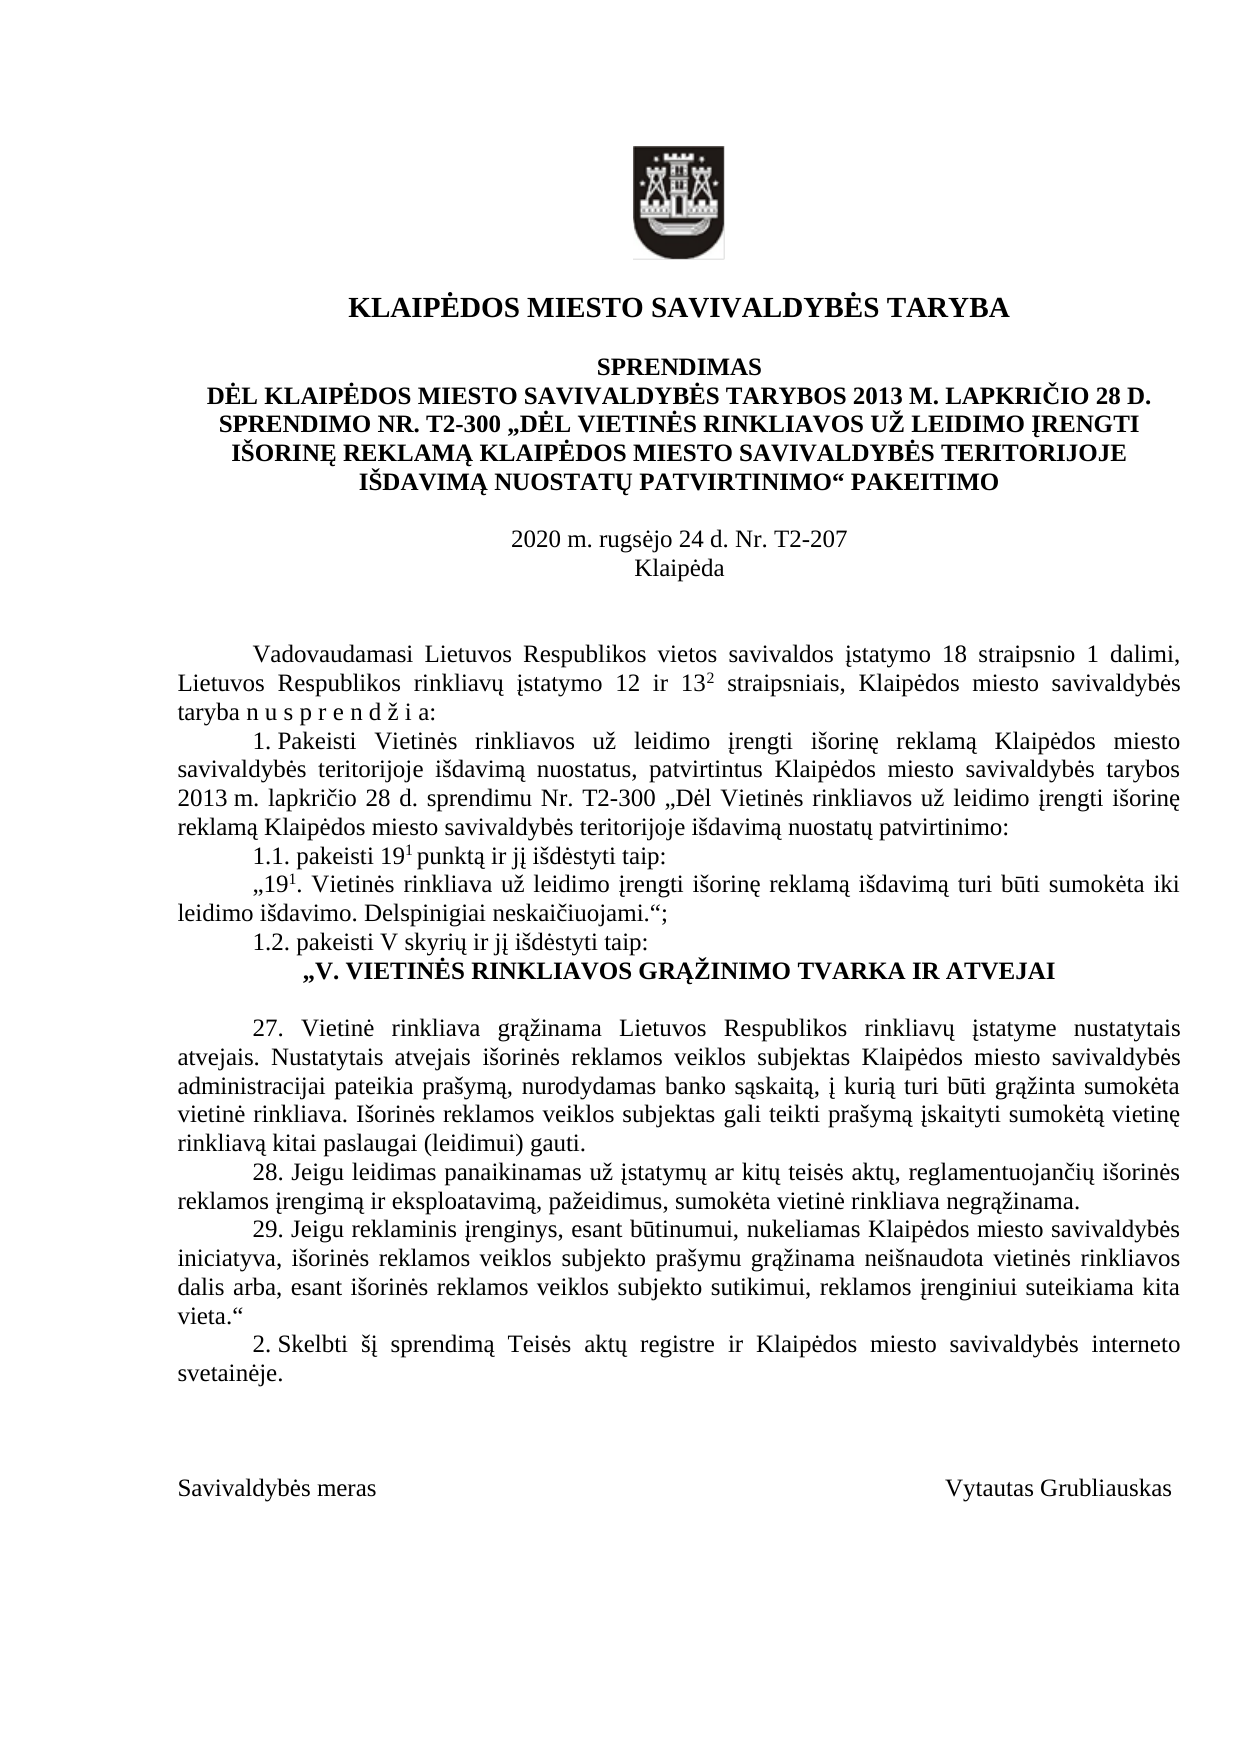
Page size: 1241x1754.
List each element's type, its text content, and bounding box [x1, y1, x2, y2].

text DĖL KLAIPĖDOS MIESTO SAVIVALDYBĖS TARYBOS 2013 M. LAPKRIČIO 28 D. SPRENDIMO NR. T2-300 „DĖL VIETINĖS RINKLIAVOS UŽ LEIDIMO ĮRENGTI IŠORINĘ REKLAMĄ KLAIPĖDOS MIESTO SAVIVALDYBĖS TERITORIJOJE IŠDAVIMĄ NUOSTATŲ PATVIRTINIMO“ pakeitimo [177, 381, 1181, 496]
text SPRENDIMAS [177, 352, 1181, 381]
text 27. Vietinė rinkliava grąžinama Lietuvos Respublikos rinkliavų įstatyme nustatytais atvejais. Nustatytais atvejais išorinės reklamos veiklos subjektas Klaipėdos miesto savivaldybės administracijai pateikia prašymą, nurodydamas banko sąskaitą, į kurią turi būti grąžinta sumokėta vietinė rinkliava. Išorinės reklamos veiklos subjektas gali teikti prašymą įskaityti sumokėtą vietinę rinkliavą kitai paslaugai (leidimui) gauti. [177, 1013, 1181, 1157]
text Savivaldybės meras Vytautas Grubliauskas [177, 1473, 1181, 1502]
text 29. Jeigu reklaminis įrenginys, esant būtinumui, nukeliamas Klaipėdos miesto savivaldybės iniciatyva, išorinės reklamos veiklos subjekto prašymu grąžinama neišnaudota vietinės rinkliavos dalis arba, esant išorinės reklamos veiklos subjekto sutikimui, reklamos įrenginiui suteikiama kita vieta.“ [177, 1214, 1181, 1329]
text 1.2. pakeisti V skyrių ir jį išdėstyti taip: [177, 927, 1181, 956]
text 2. Skelbti šį sprendimą Teisės aktų registre ir Klaipėdos miesto savivaldybės interneto svetainėje. [177, 1329, 1181, 1387]
text 1. Pakeisti Vietinės rinkliavos už leidimo įrengti išorinę reklamą Klaipėdos miesto savivaldybės teritorijoje išdavimą nuostatus, patvirtintus Klaipėdos miesto savivaldybės tarybos 2013 m. lapkričio 28 d. sprendimu Nr. T2-300 „Dėl Vietinės rinkliavos už leidimo įrengti išorinę reklamą Klaipėdos miesto savivaldybės teritorijoje išdavimą nuostatų patvirtinimo: [177, 726, 1181, 841]
text „191. Vietinės rinkliava už leidimo įrengti išorinę reklamą išdavimą turi būti sumokėta iki leidimo išdavimo. Delspinigiai neskaičiuojami.“; [177, 869, 1181, 927]
text KLAIPĖDOS MIESTO SAVIVALDYBĖS TARYBA [177, 290, 1181, 323]
text „V. VIETINĖS RINKLIAVOS GRĄŽINIMO TVARKA IR ATVEJAI [177, 956, 1181, 984]
text 1.1. pakeisti 191 punktą ir jį išdėstyti taip: [177, 841, 1181, 869]
text Vadovaudamasi Lietuvos Respublikos vietos savivaldos įstatymo 18 straipsnio 1 dalimi, Lietuvos Respublikos rinkliavų įstatymo 12 ir 132 straipsniais, Klaipėdos miesto savivaldybės taryba nusprendžia: [177, 639, 1181, 726]
text Klaipėda [177, 553, 1181, 582]
text 2020 m. rugsėjo 24 d. Nr. T2-207 [177, 524, 1181, 553]
text 28. Jeigu leidimas panaikinamas už įstatymų ar kitų teisės aktų, reglamentuojančių išorinės reklamos įrengimą ir eksploatavimą, pažeidimus, sumokėta vietinė rinkliava negrąžinama. [177, 1157, 1181, 1214]
